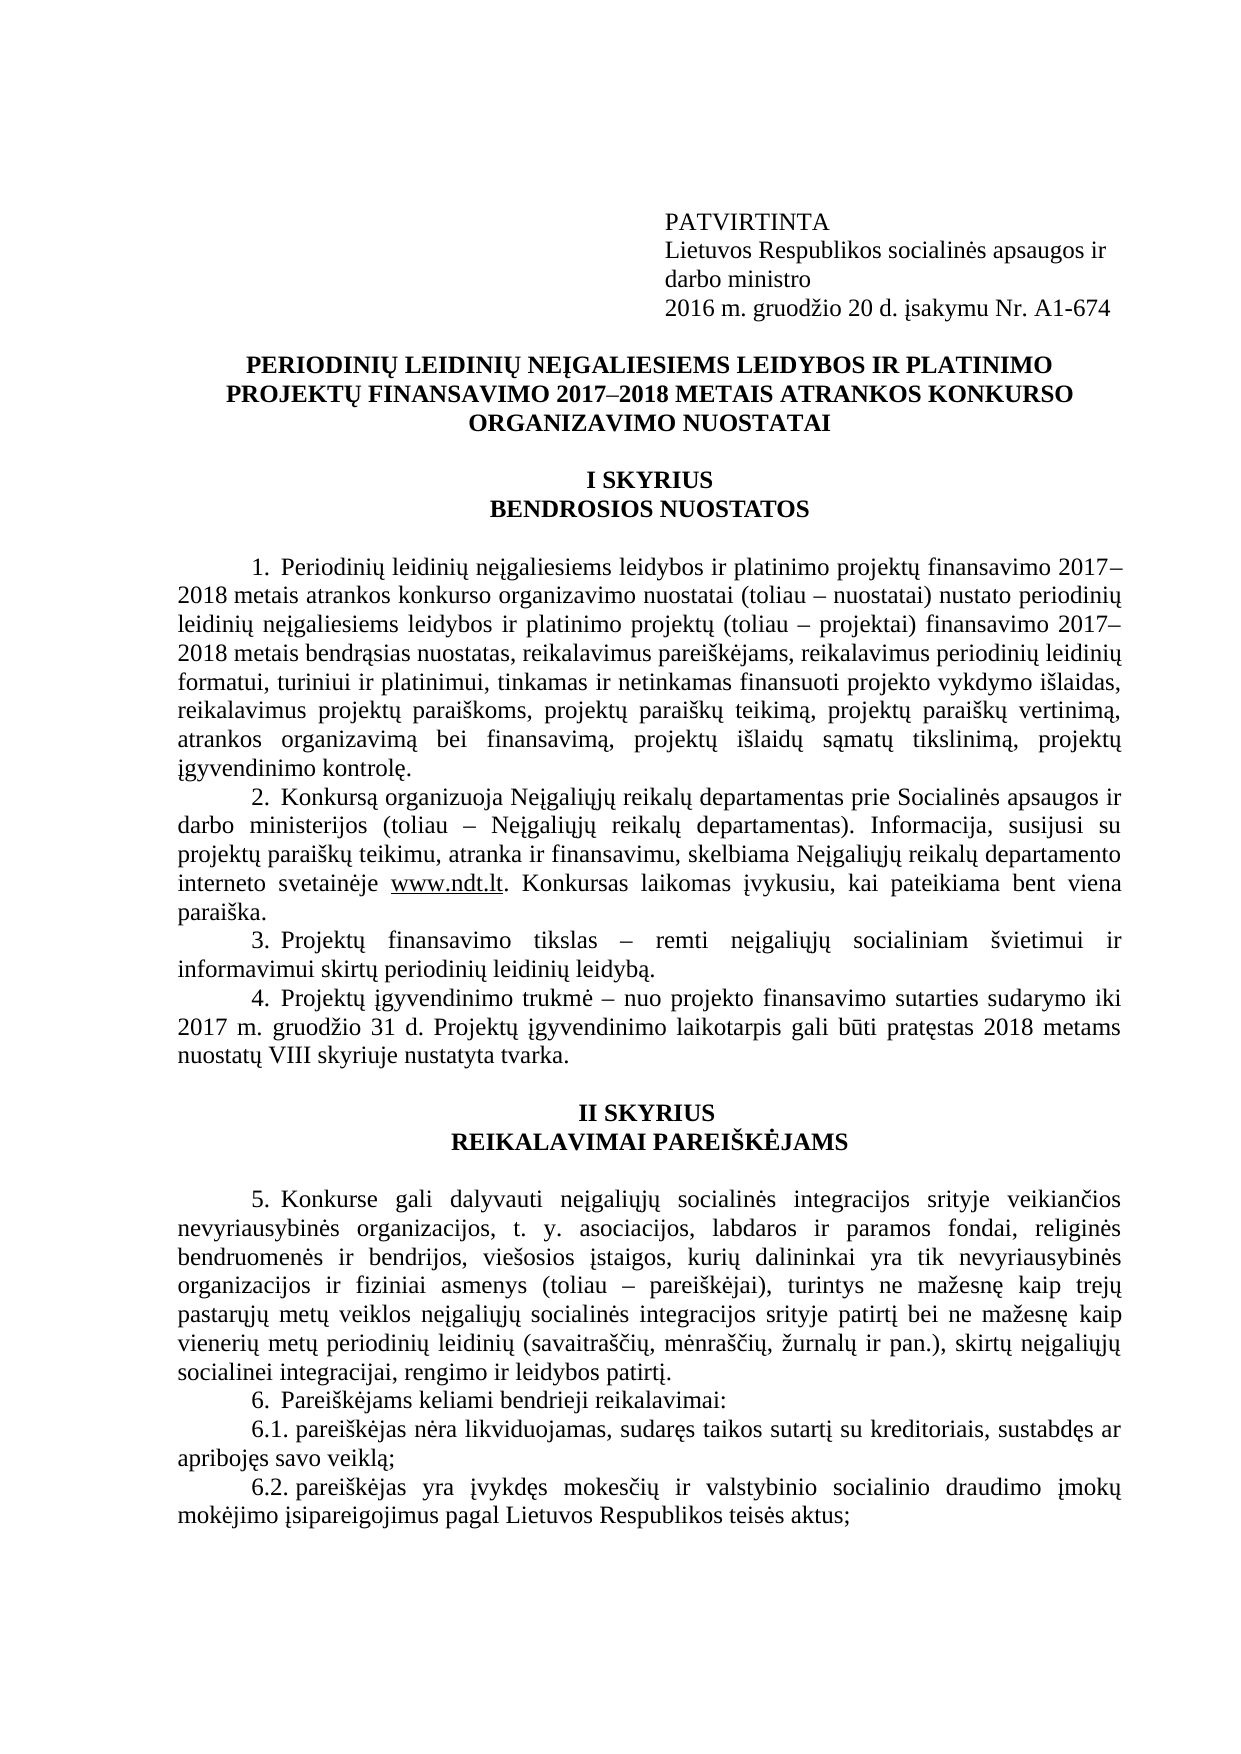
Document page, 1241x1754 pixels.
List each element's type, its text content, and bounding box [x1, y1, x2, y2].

text 2. Konkursą organizuoja Neįgaliųjų reikalų departamentas prie Socialinės apsaugos ir darbo ministerijos (toliau – Neįgaliųjų reikalų departamentas). Informacija, susijusi su projektų paraiškų teikimu, atranka ir finansavimu, skelbiama Neįgaliųjų reikalų departamento interneto svetainėje www.ndt.lt. Konkursas laikomas įvykusiu, kai pateikiama bent viena paraiška. [177, 782, 1122, 925]
text REIKALAVIMAI PAREIŠKĖJAMS [177, 1127, 1122, 1155]
text Lietuvos Respublikos socialinės apsaugos ir [664, 235, 1122, 264]
text 6.2. pareiškėjas yra įvykdęs mokesčių ir valstybinio socialinio draudimo įmokų mokėjimo įsipareigojimus pagal Lietuvos Respublikos teisės aktus; [177, 1472, 1122, 1529]
text 6.1. pareiškėjas nėra likviduojamas, sudaręs taikos sutartį su kreditoriais, sustabdęs ar apribojęs savo veiklą; [177, 1414, 1122, 1472]
text darbo ministro [664, 264, 1122, 293]
text 6. Pareiškėjams keliami bendrieji reikalavimai: [177, 1385, 1122, 1414]
text I SKYRIUS [177, 465, 1122, 494]
text BENDROSIOS NUOSTATOS [177, 494, 1122, 523]
text Patvirtinta [664, 207, 1122, 235]
text 4. Projektų įgyvendinimo trukmė – nuo projekto finansavimo sutarties sudarymo iki 2017 m. gruodžio 31 d. Projektų įgyvendinimo laikotarpis gali būti pratęstas 2018 metams nuostatų VIII skyriuje nustatyta tvarka. [177, 983, 1122, 1069]
text PERIODINIŲ LEIDINIŲ NEĮGALIESIEMS LEIDYBOS IR PLATINIMO PROJEKTŲ FINANSAVIMO 2017–2018 METAIS ATRANKOS KONKURSO ORGANIZAVIMO NUOSTATAI [177, 350, 1122, 437]
text 2016 m. gruodžio 20 d. įsakymu Nr. A1-674 [664, 293, 1122, 322]
text 3. Projektų finansavimo tikslas – remti neįgaliųjų socialiniam švietimui ir informavimui skirtų periodinių leidinių leidybą. [177, 925, 1122, 983]
text 1. Periodinių leidinių neįgaliesiems leidybos ir platinimo projektų finansavimo 2017–2018 metais atrankos konkurso organizavimo nuostatai (toliau – nuostatai) nustato periodinių leidinių neįgaliesiems leidybos ir platinimo projektų (toliau – projektai) finansavimo 2017–2018 metais bendrąsias nuostatas, reikalavimus pareiškėjams, reikalavimus periodinių leidinių formatui, turiniui ir platinimui, tinkamas ir netinkamas finansuoti projekto vykdymo išlaidas, reikalavimus projektų paraiškoms, projektų paraiškų teikimą, projektų paraiškų vertinimą, atrankos organizavimą bei finansavimą, projektų išlaidų sąmatų tikslinimą, projektų įgyvendinimo kontrolę. [177, 552, 1122, 782]
text 5. Konkurse gali dalyvauti neįgaliųjų socialinės integracijos srityje veikiančios nevyriausybinės organizacijos, t. y. asociacijos, labdaros ir paramos fondai, religinės bendruomenės ir bendrijos, viešosios įstaigos, kurių dalininkai yra tik nevyriausybinės organizacijos ir fiziniai asmenys (toliau – pareiškėjai), turintys ne mažesnę kaip trejų pastarųjų metų veiklos neįgaliųjų socialinės integracijos srityje patirtį bei ne mažesnę kaip vienerių metų periodinių leidinių (savaitraščių, mėnraščių, žurnalų ir pan.), skirtų neįgaliųjų socialinei integracijai, rengimo ir leidybos patirtį. [177, 1184, 1122, 1385]
text II SKYRIUS [177, 1098, 1122, 1127]
